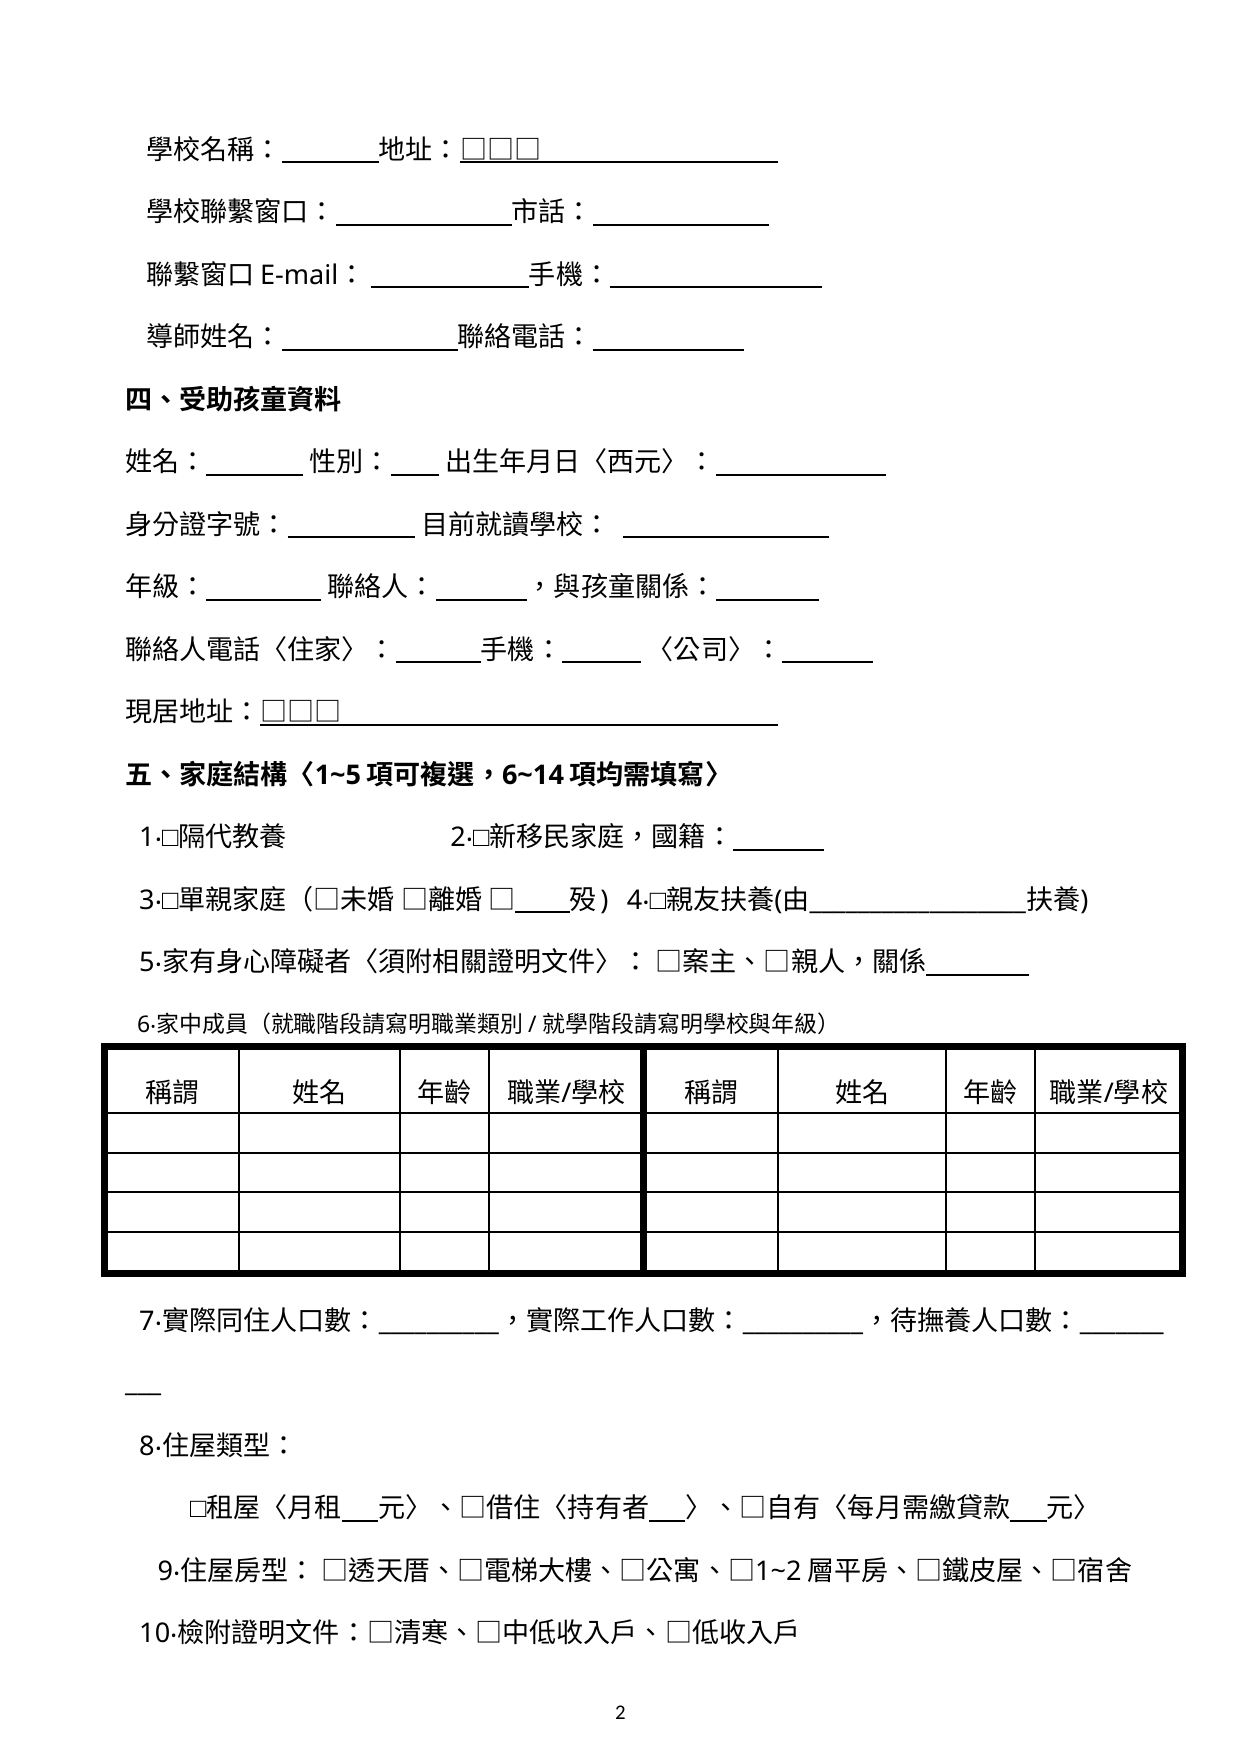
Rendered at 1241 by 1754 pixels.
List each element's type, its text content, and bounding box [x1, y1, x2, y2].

table_cell [779, 1193, 945, 1231]
text 7‧實際同住人口數：__________，實際工作人口數：__________，待撫養人口數：__________ [125, 1277, 1165, 1402]
table_cell [779, 1233, 945, 1270]
table_cell [240, 1114, 399, 1152]
table_cell [1036, 1233, 1179, 1270]
table_cell [240, 1154, 399, 1191]
text 姓名： 性別： 出生年月日〈西元〉： [125, 418, 1165, 481]
table_cell [401, 1114, 488, 1152]
table_cell [108, 1154, 238, 1191]
text 聯繫窗口E-mail： 手機： [125, 231, 1165, 293]
text 年級： 聯絡人： ，與孩童關係： [125, 543, 1165, 606]
table_cell [108, 1233, 238, 1270]
table_cell [490, 1193, 640, 1231]
table_header 稱謂 [647, 1050, 777, 1112]
table_cell [947, 1154, 1034, 1191]
text 現居地址：□□□ [125, 668, 1165, 731]
table_cell [490, 1114, 640, 1152]
table_cell [779, 1114, 945, 1152]
table_cell [490, 1233, 640, 1270]
table_cell [779, 1154, 945, 1191]
text 五、家庭結構〈1~5項可複選，6~14項均需填寫〉 [125, 731, 1165, 793]
text 6‧家中成員（就職階段請寫明職業類別 / 就學階段請寫明學校與年級） [125, 981, 1165, 1043]
table_cell [947, 1114, 1034, 1152]
table_cell [108, 1114, 238, 1152]
table_cell [401, 1193, 488, 1231]
table_header 職業/學校 [1036, 1050, 1179, 1112]
table_cell [490, 1154, 640, 1191]
table_cell [947, 1233, 1034, 1270]
table_cell [401, 1233, 488, 1270]
text 學校聯繫窗口： 市話： [125, 168, 1165, 231]
text 身分證字號： 目前就讀學校： [125, 481, 1165, 543]
table_cell [240, 1193, 399, 1231]
text 導師姓名： 聯絡電話： [125, 293, 1165, 356]
table_header 姓名 [240, 1050, 399, 1112]
table_header 年齡 [947, 1050, 1034, 1112]
table_cell [1036, 1114, 1179, 1152]
text 四、受助孩童資料 [125, 356, 1165, 418]
table_cell [947, 1193, 1034, 1231]
text 9‧住屋房型： □透天厝、□電梯大樓、□公寓、□1~2層平房、□鐵皮屋、□宿舍 [125, 1527, 1165, 1589]
text 1‧□隔代教養 2‧□新移民家庭，國籍： [125, 793, 1165, 856]
table_cell [401, 1154, 488, 1191]
table_header 姓名 [779, 1050, 945, 1112]
text 10‧檢附證明文件：□清寒、□中低收入戶、□低收入戶 [125, 1589, 1165, 1652]
table_cell [1036, 1193, 1179, 1231]
table_cell [647, 1154, 777, 1191]
table_cell [647, 1114, 777, 1152]
table_header 年齡 [401, 1050, 488, 1112]
table_cell [108, 1193, 238, 1231]
text 5‧家有身心障礙者〈須附相關證明文件〉： □案主、□親人，關係 [125, 918, 1165, 981]
text 8‧住屋類型： [125, 1402, 1165, 1464]
text □租屋〈月租 元〉、□借住〈持有者 〉、□自有〈每月需繳貸款 元〉 [125, 1464, 1165, 1527]
text 學校名稱： 地址：□□□ [125, 106, 1165, 168]
text 3‧□單親家庭（□未婚 □離婚 □ 殁) 4‧□親友扶養(由__________­­________扶養) [125, 856, 1165, 918]
table_header 職業/學校 [490, 1050, 640, 1112]
text 聯絡人電話〈住家〉： 手機： 〈公司〉： [125, 606, 1165, 668]
table_cell [647, 1193, 777, 1231]
table_cell [240, 1233, 399, 1270]
table_header 稱謂 [108, 1050, 238, 1112]
table_cell [647, 1233, 777, 1270]
table_cell [1036, 1154, 1179, 1191]
